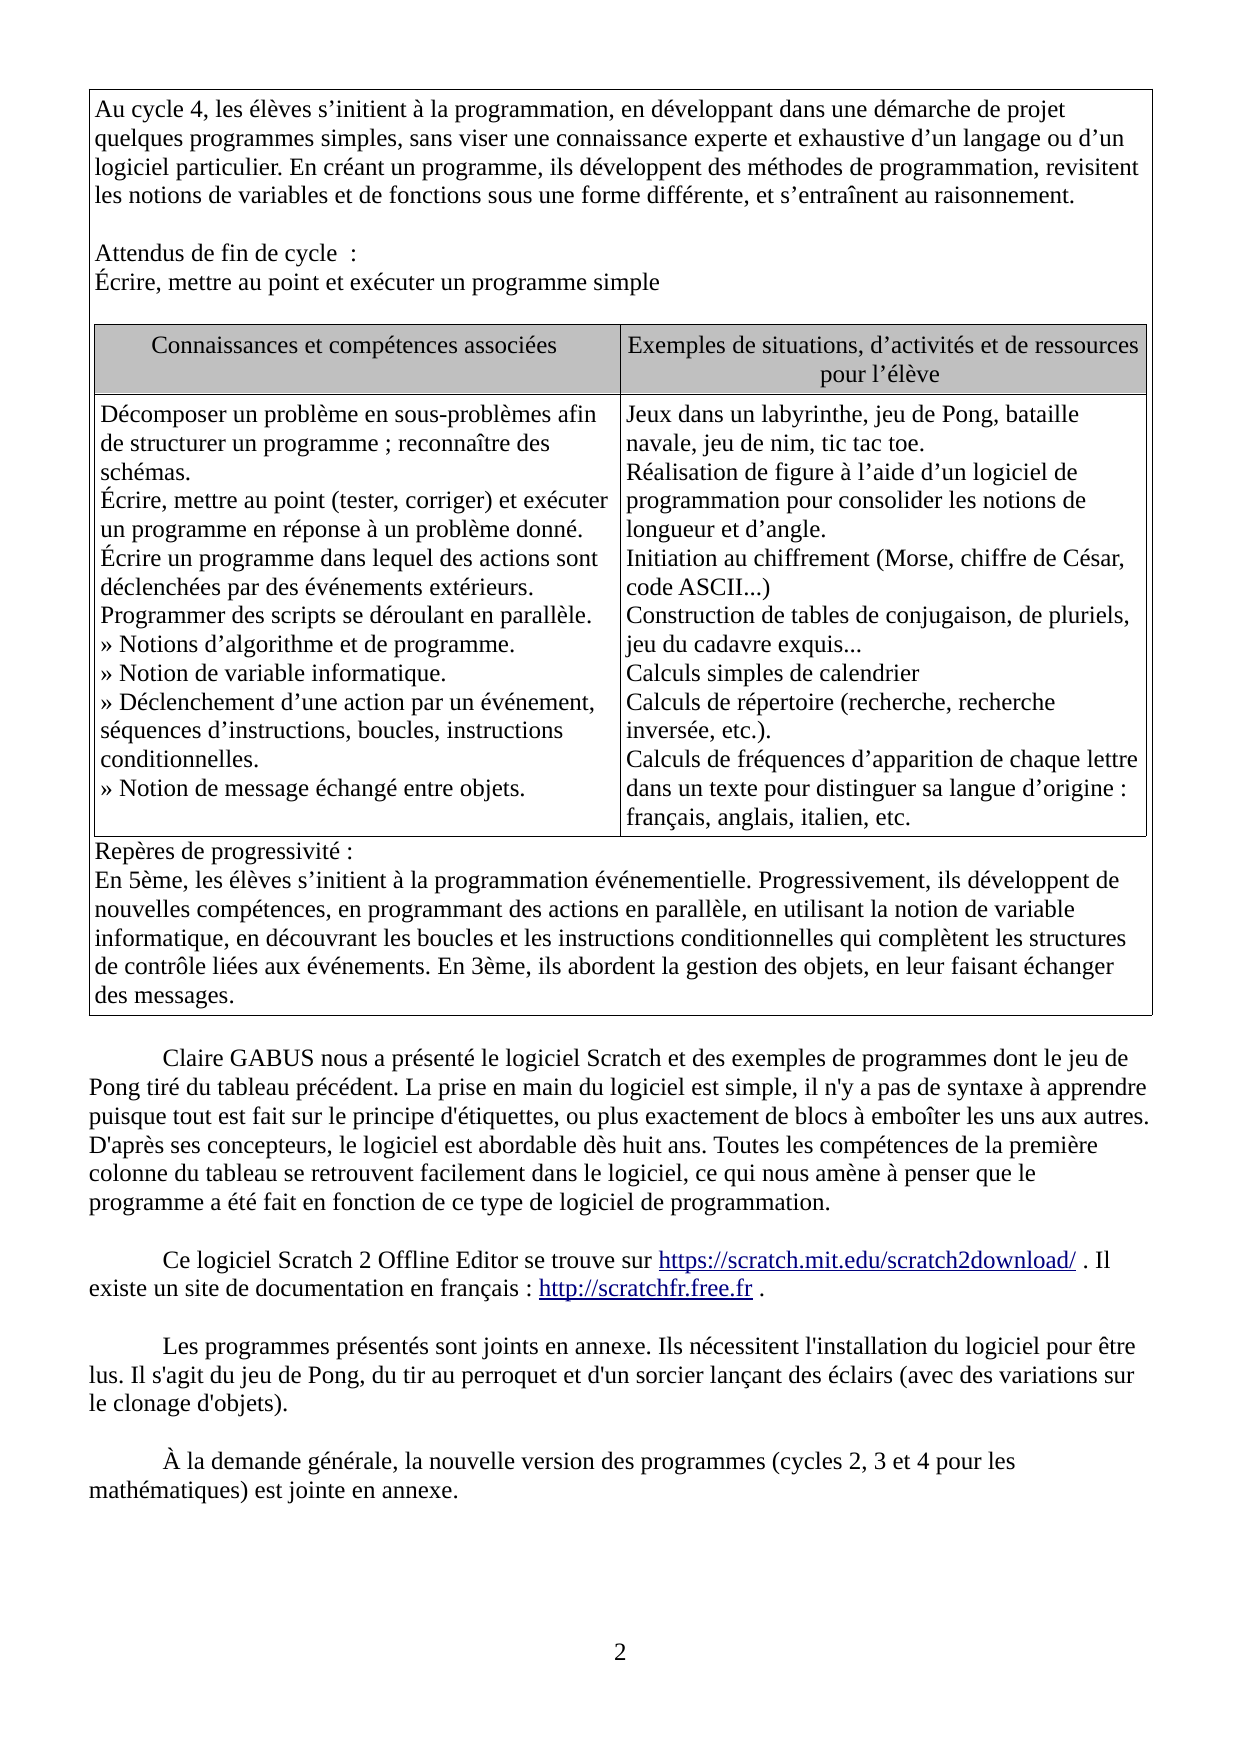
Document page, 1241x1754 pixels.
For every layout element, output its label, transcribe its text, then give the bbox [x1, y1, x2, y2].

table_cell Décomposer un problème en sous-problèmes afin de structurer un programme ; reconnaître des schémas. Écrire, mettre au point (tester, corriger) et exécuter un programme en réponse à un problème donné. Écrire un programme dans lequel des actions sont déclenchées par des événements extérieurs. Programmer des scripts se déroulant en parallèle. » Notions d’algorithme et de programme. » Notion de variable informatique. » Déclenchement d’une action par un événement, séquences d’instructions, boucles, instructions conditionnelles. » Notion de message échangé entre objets. [95, 395, 620, 836]
text Ce logiciel Scratch 2 Offline Editor se trouve sur https://scratch.mit.edu/scratch2download/ . Il existe un site de documentation en français : http://scratchfr.free.fr . [89, 1245, 1152, 1302]
table_header Exemples de situations, d’activités et de ressources pour l’élève [621, 325, 1146, 393]
text Claire GABUS nous a présenté le logiciel Scratch et des exemples de programmes dont le jeu de Pong tiré du tableau précédent. La prise en main du logiciel est simple, il n'y a pas de syntaxe à apprendre puisque tout est fait sur le principe d'étiquettes, ou plus exactement de blocs à emboîter les uns aux autres. D'après ses concepteurs, le logiciel est abordable dès huit ans. Toutes les compétences de la première colonne du tableau se retrouvent facilement dans le logiciel, ce qui nous amène à penser que le programme a été fait en fonction de ce type de logiciel de programmation. [89, 1043, 1152, 1216]
text À la demande générale, la nouvelle version des programmes (cycles 2, 3 et 4 pour les mathématiques) est jointe en annexe. [89, 1446, 1152, 1503]
table_cell Jeux dans un labyrinthe, jeu de Pong, bataille navale, jeu de nim, tic tac toe. Réalisation de figure à l’aide d’un logiciel de programmation pour consolider les notions de longueur et d’angle. Initiation au chiffrement (Morse, chiffre de César, code ASCII...) Construction de tables de conjugaison, de pluriels, jeu du cadavre exquis... Calculs simples de calendrier Calculs de répertoire (recherche, recherche inversée, etc.). Calculs de fréquences d’apparition de chaque lettre dans un texte pour distinguer sa langue d’origine : français, anglais, italien, etc. [621, 395, 1146, 836]
table_header Connaissances et compétences associées [95, 325, 620, 393]
table_header Au cycle 4, les élèves s’initient à la programmation, en développant dans une démarche de projet quelques programmes simples, sans viser une connaissance experte et exhaustive d’un langage ou d’un logiciel particulier. En créant un programme, ils développent des méthodes de programmation, revisitent les notions de variables et de fonctions sous une forme différente, et s’entraînent au raisonnement. Attendus de fin de cycle : Écrire, mettre au point et exécuter un programme simple Repères de progressivité : En 5ème, les élèves s’initient à la programmation événementielle. Progressivement, ils développent de nouvelles compétences, en programmant des actions en parallèle, en utilisant la notion de variable informatique, en découvrant les boucles et les instructions conditionnelles qui complètent les structures de contrôle liées aux événements. En 3ème, ils abordent la gestion des objets, en leur faisant échanger des messages. [90, 90, 1152, 1014]
text Les programmes présentés sont joints en annexe. Ils nécessitent l'installation du logiciel pour être lus. Il s'agit du jeu de Pong, du tir au perroquet et d'un sorcier lançant des éclairs (avec des variations sur le clonage d'objets). [89, 1331, 1152, 1417]
